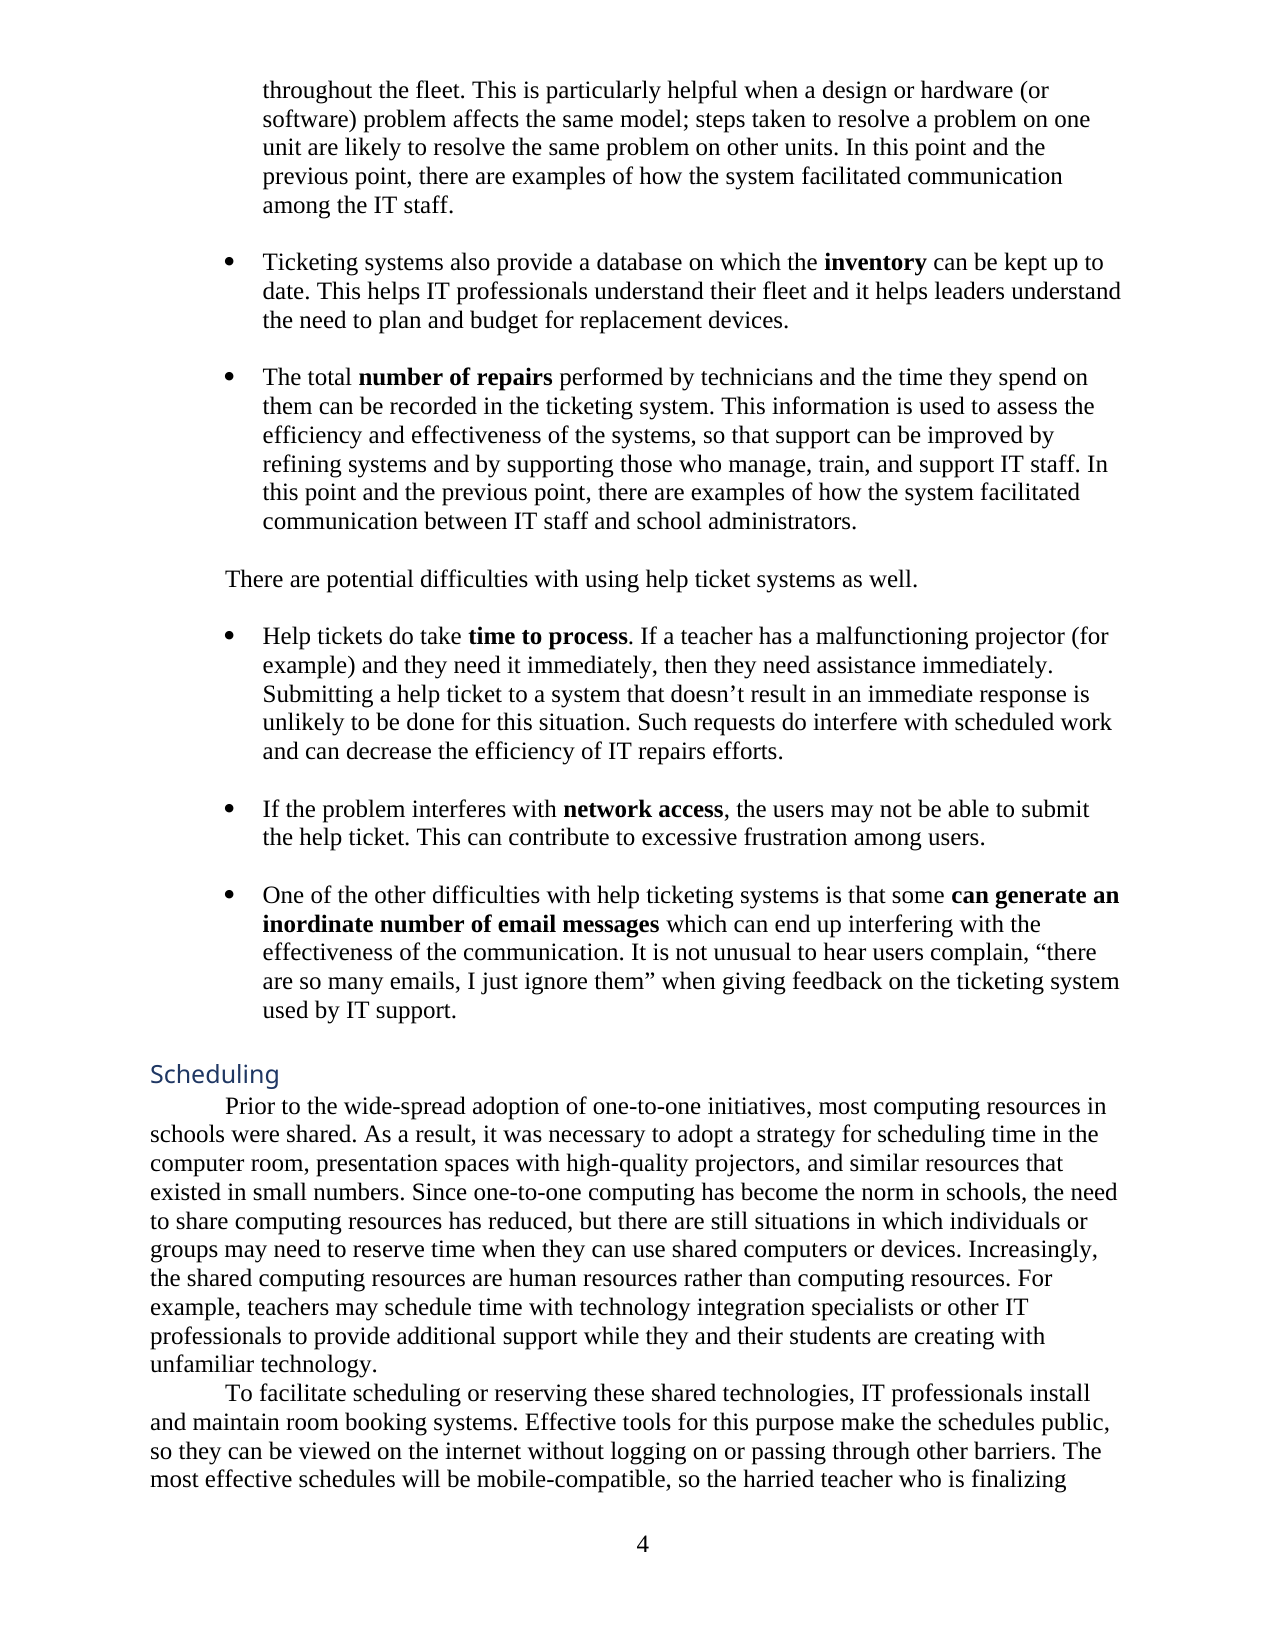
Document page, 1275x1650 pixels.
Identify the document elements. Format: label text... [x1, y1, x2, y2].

text To facilitate scheduling or reserving these shared technologies, IT professionals install and maintain room booking systems. Effective tools for this purpose make the schedules public, so they can be viewed on the internet without logging on or passing through other barriers. The most effective schedules will be mobile-compatible, so the harried teacher who is finalizing [150, 1378, 1125, 1493]
list One of the other difficulties with help ticketing systems is that some can generate an inordinate number of email messages which can end up interfering with the effectiveness of the communication. It is not unusual to hear users complain, “there are so many emails, I just ignore them” when giving feedback on the ticketing system used by IT support. [225, 880, 1125, 1024]
list Ticketing systems also provide a database on which the inventory can be kept up to date. This helps IT professionals understand their fleet and it helps leaders understand the need to plan and budget for replacement devices. [225, 247, 1125, 334]
list Help tickets do take time to process. If a teacher has a malfunctioning projector (for example) and they need it immediately, then they need assistance immediately. Submitting a help ticket to a system that doesn’t result in an immediate response is unlikely to be done for this situation. Such requests do interfere with scheduled work and can decrease the efficiency of IT repairs efforts. [225, 621, 1125, 765]
text There are potential difficulties with using help ticket systems as well. [150, 564, 1125, 621]
subtitle Scheduling [150, 1057, 1125, 1091]
text Prior to the wide-spread adoption of one-to-one initiatives, most computing resources in schools were shared. As a result, it was necessary to adopt a strategy for scheduling time in the computer room, presentation spaces with high-quality projectors, and similar resources that existed in small numbers. Since one-to-one computing has become the norm in schools, the need to share computing resources has reduced, but there are still situations in which individuals or groups may need to reserve time when they can use shared computers or devices. Increasingly, the shared computing resources are human resources rather than computing resources. For example, teachers may schedule time with technology integration specialists or other IT professionals to provide additional support while they and their students are creating with unfamiliar technology. [150, 1091, 1125, 1378]
list If the problem interferes with network access, the users may not be able to submit the help ticket. This can contribute to excessive frustration among users. [225, 794, 1125, 851]
list throughout the fleet. This is particularly helpful when a design or hardware (or software) problem affects the same model; steps taken to resolve a problem on one unit are likely to resolve the same problem on other units. In this point and the previous point, there are examples of how the system facilitated communication among the IT staff. [225, 75, 1125, 219]
list The total number of repairs performed by technicians and the time they spend on them can be recorded in the ticketing system. This information is used to assess the efficiency and effectiveness of the systems, so that support can be improved by refining systems and by supporting those who manage, train, and support IT staff. In this point and the previous point, there are examples of how the system facilitated communication between IT staff and school administrators. [225, 362, 1125, 535]
